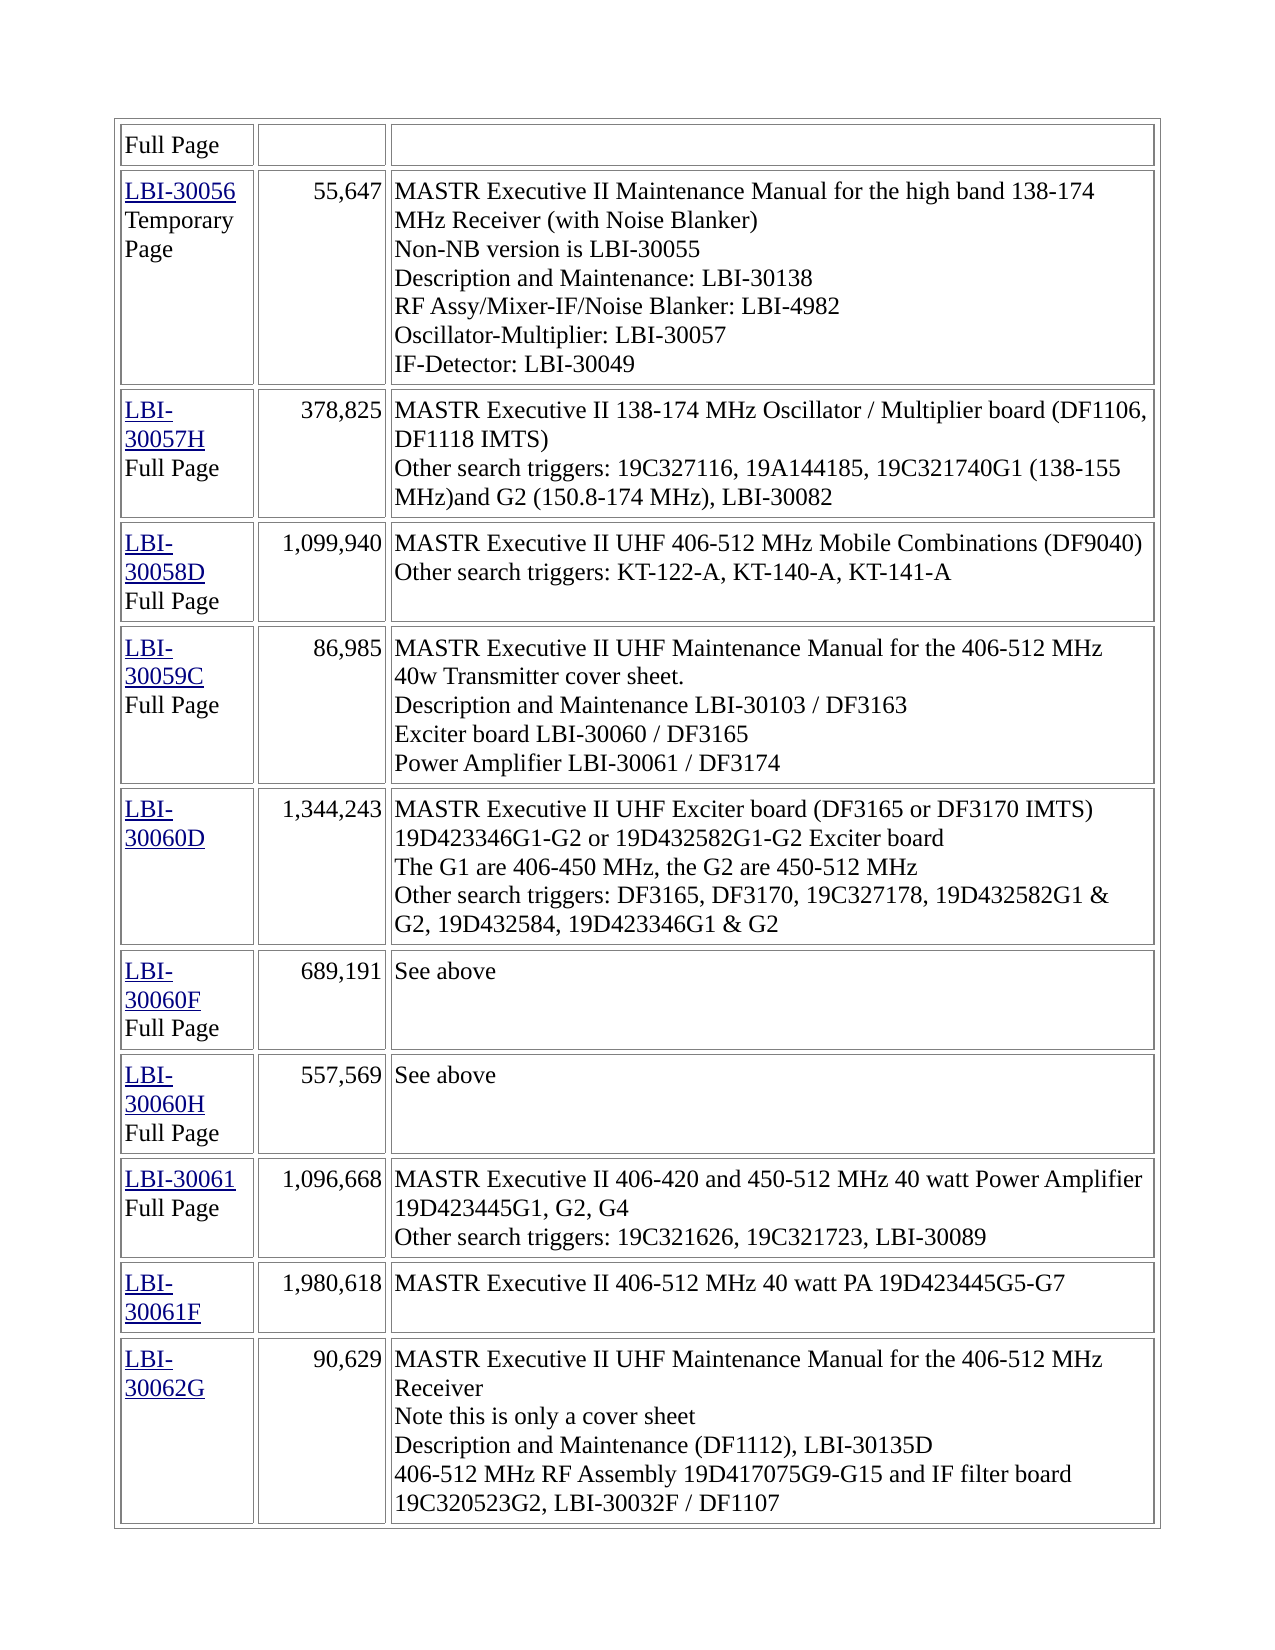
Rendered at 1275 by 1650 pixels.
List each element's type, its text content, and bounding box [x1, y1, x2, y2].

table_cell 86,985 [255, 621, 388, 783]
table_cell LBI-30057H Full Page [118, 384, 255, 517]
table_cell LBI-30060H Full Page [118, 1049, 255, 1153]
table_cell LBI-30062G [118, 1332, 255, 1523]
table_cell [388, 119, 1157, 165]
table_cell MASTR Executive II 406-512 MHz 40 watt PA 19D423445G5-G7 [388, 1257, 1157, 1332]
table_cell 90,629 [255, 1332, 388, 1523]
table_cell LBI-30058D Full Page [118, 517, 255, 621]
table_cell 1,980,618 [255, 1257, 388, 1332]
table_cell See above [388, 1049, 1157, 1153]
table_cell 689,191 [255, 944, 388, 1048]
table_cell Full Page [118, 119, 255, 165]
table_cell See above [388, 944, 1157, 1048]
table_cell MASTR Executive II UHF Maintenance Manual for the 406-512 MHz 40w Transmitter cover sheet. Description and Maintenance LBI-30103 / DF3163 Exciter board LBI-30060 / DF3165 Power Amplifier LBI-30061 / DF3174 [388, 621, 1157, 783]
table_cell LBI-30060D [118, 783, 255, 944]
table_cell MASTR Executive II UHF Maintenance Manual for the 406-512 MHz Receiver Note this is only a cover sheet Description and Maintenance (DF1112), LBI-30135D 406-512 MHz RF Assembly 19D417075G9-G15 and IF filter board 19C320523G2, LBI-30032F / DF1107 [388, 1332, 1157, 1523]
table_cell 1,099,940 [255, 517, 388, 621]
table_cell MASTR Executive II 406-420 and 450-512 MHz 40 watt Power Amplifier 19D423445G1, G2, G4 Other search triggers: 19C321626, 19C321723, LBI-30089 [388, 1153, 1157, 1257]
table_cell 55,647 [255, 165, 388, 384]
table_cell MASTR Executive II UHF 406-512 MHz Mobile Combinations (DF9040) Other search triggers: KT-122-A, KT-140-A, KT-141-A [388, 517, 1157, 621]
table_cell 557,569 [255, 1049, 388, 1153]
table_cell LBI-30059C Full Page [118, 621, 255, 783]
table_cell [255, 119, 388, 165]
table_cell MASTR Executive II Maintenance Manual for the high band 138-174 MHz Receiver (with Noise Blanker) Non-NB version is LBI-30055 Description and Maintenance: LBI-30138 RF Assy/Mixer-IF/Noise Blanker: LBI-4982 Oscillator-Multiplier: LBI-30057 IF-Detector: LBI-30049 [388, 165, 1157, 384]
table_cell 1,096,668 [255, 1153, 388, 1257]
table_cell LBI-30061F [118, 1257, 255, 1332]
table_cell LBI-30061 Full Page [118, 1153, 255, 1257]
table_cell MASTR Executive II UHF Exciter board (DF3165 or DF3170 IMTS) 19D423346G1-G2 or 19D432582G1-G2 Exciter board The G1 are 406-450 MHz, the G2 are 450-512 MHz Other search triggers: DF3165, DF3170, 19C327178, 19D432582G1 & G2, 19D432584, 19D423346G1 & G2 [388, 783, 1157, 944]
table_cell LBI-30060F Full Page [118, 944, 255, 1048]
table_cell LBI-30056 Temporary Page [118, 165, 255, 384]
table_cell 378,825 [255, 384, 388, 517]
table_cell 1,344,243 [255, 783, 388, 944]
table_cell MASTR Executive II 138-174 MHz Oscillator / Multiplier board (DF1106, DF1118 IMTS) Other search triggers: 19C327116, 19A144185, 19C321740G1 (138-155 MHz)and G2 (150.8-174 MHz), LBI-30082 [388, 384, 1157, 517]
